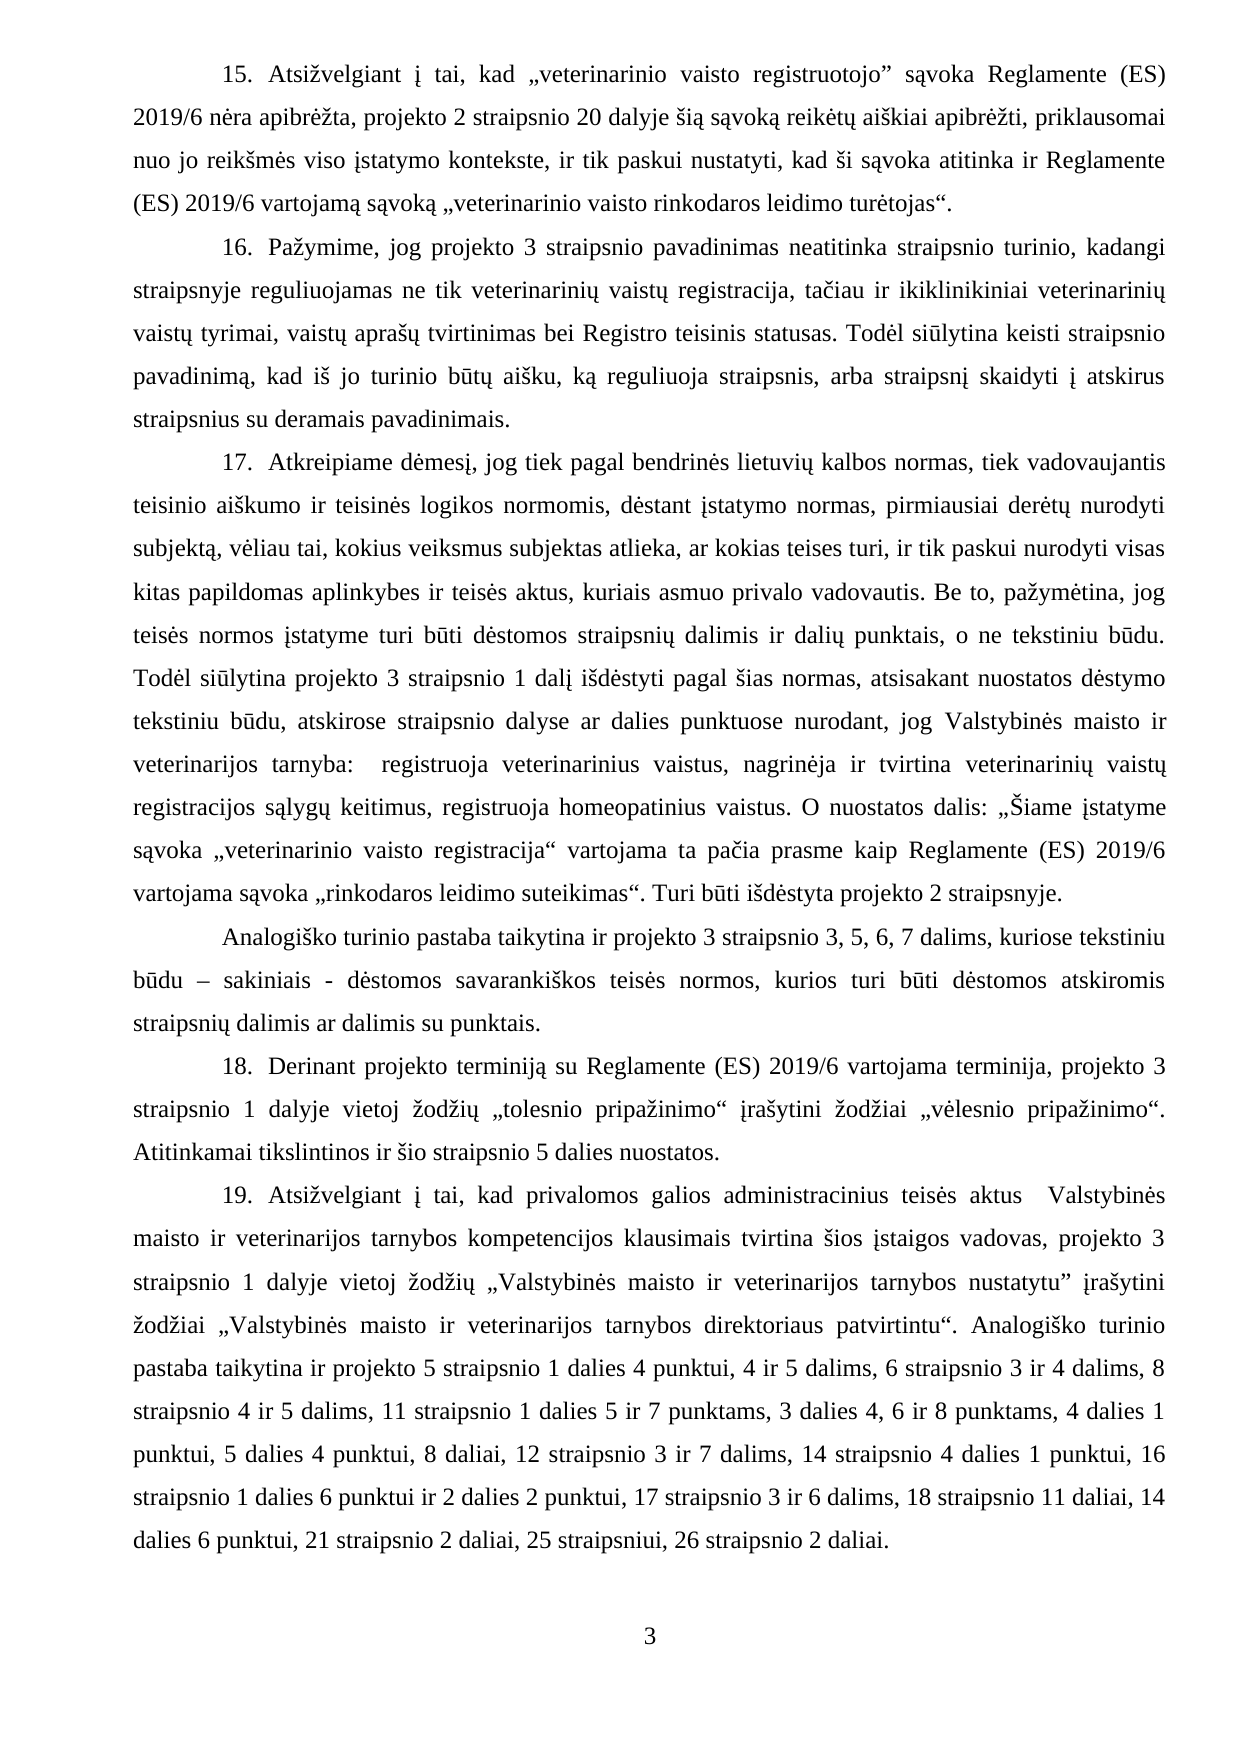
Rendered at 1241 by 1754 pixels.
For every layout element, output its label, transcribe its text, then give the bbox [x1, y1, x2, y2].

list Atsižvelgiant į tai, kad privalomos galios administracinius teisės aktus Valstybinės maisto ir veterinarijos tarnybos kompetencijos klausimais tvirtina šios įstaigos vadovas, projekto 3 straipsnio 1 dalyje vietoj žodžių „Valstybinės maisto ir veterinarijos tarnybos nustatytu” įrašytini žodžiai „Valstybinės maisto ir veterinarijos tarnybos direktoriaus patvirtintu“. Analogiško turinio pastaba taikytina ir projekto 5 straipsnio 1 dalies 4 punktui, 4 ir 5 dalims, 6 straipsnio 3 ir 4 dalims, 8 straipsnio 4 ir 5 dalims, 11 straipsnio 1 dalies 5 ir 7 punktams, 3 dalies 4, 6 ir 8 punktams, 4 dalies 1 punktui, 5 dalies 4 punktui, 8 daliai, 12 straipsnio 3 ir 7 dalims, 14 straipsnio 4 dalies 1 punktui, 16 straipsnio 1 dalies 6 punktui ir 2 dalies 2 punktui, 17 straipsnio 3 ir 6 dalims, 18 straipsnio 11 daliai, 14 dalies 6 punktui, 21 straipsnio 2 daliai, 25 straipsniui, 26 straipsnio 2 daliai. [133, 1180, 1167, 1554]
list Derinant projekto terminiją su Reglamente (ES) 2019/6 vartojama terminija, projekto 3 straipsnio 1 dalyje vietoj žodžių „tolesnio pripažinimo“ įrašytini žodžiai „vėlesnio pripažinimo“. Atitinkamai tikslintinos ir šio straipsnio 5 dalies nuostatos. [133, 1051, 1167, 1166]
text Analogiško turinio pastaba taikytina ir projekto 3 straipsnio 3, 5, 6, 7 dalims, kuriose tekstiniu būdu – sakiniais - dėstomos savarankiškos teisės normos, kurios turi būti dėstomos atskiromis straipsnių dalimis ar dalimis su punktais. [133, 922, 1167, 1037]
list Pažymime, jog projekto 3 straipsnio pavadinimas neatitinka straipsnio turinio, kadangi straipsnyje reguliuojamas ne tik veterinarinių vaistų registracija, tačiau ir ikiklinikiniai veterinarinių vaistų tyrimai, vaistų aprašų tvirtinimas bei Registro teisinis statusas. Todėl siūlytina keisti straipsnio pavadinimą, kad iš jo turinio būtų aišku, ką reguliuoja straipsnis, arba straipsnį skaidyti į atskirus straipsnius su deramais pavadinimais. [133, 232, 1167, 433]
list Atkreipiame dėmesį, jog tiek pagal bendrinės lietuvių kalbos normas, tiek vadovaujantis teisinio aiškumo ir teisinės logikos normomis, dėstant įstatymo normas, pirmiausiai derėtų nurodyti subjektą, vėliau tai, kokius veiksmus subjektas atlieka, ar kokias teises turi, ir tik paskui nurodyti visas kitas papildomas aplinkybes ir teisės aktus, kuriais asmuo privalo vadovautis. Be to, pažymėtina, jog teisės normos įstatyme turi būti dėstomos straipsnių dalimis ir dalių punktais, o ne tekstiniu būdu. Todėl siūlytina projekto 3 straipsnio 1 dalį išdėstyti pagal šias normas, atsisakant nuostatos dėstymo tekstiniu būdu, atskirose straipsnio dalyse ar dalies punktuose nurodant, jog Valstybinės maisto ir veterinarijos tarnyba: registruoja veterinarinius vaistus, nagrinėja ir tvirtina veterinarinių vaistų registracijos sąlygų keitimus, registruoja homeopatinius vaistus. O nuostatos dalis: „Šiame įstatyme sąvoka „veterinarinio vaisto registracija“ vartojama ta pačia prasme kaip Reglamente (ES) 2019/6 vartojama sąvoka „rinkodaros leidimo suteikimas“. Turi būti išdėstyta projekto 2 straipsnyje. [133, 447, 1167, 907]
list Atsižvelgiant į tai, kad „veterinarinio vaisto registruotojo” sąvoka Reglamente (ES) 2019/6 nėra apibrėžta, projekto 2 straipsnio 20 dalyje šią sąvoką reikėtų aiškiai apibrėžti, priklausomai nuo jo reikšmės viso įstatymo kontekste, ir tik paskui nustatyti, kad ši sąvoka atitinka ir Reglamente (ES) 2019/6 vartojamą sąvoką „veterinarinio vaisto rinkodaros leidimo turėtojas“. [133, 59, 1167, 217]
